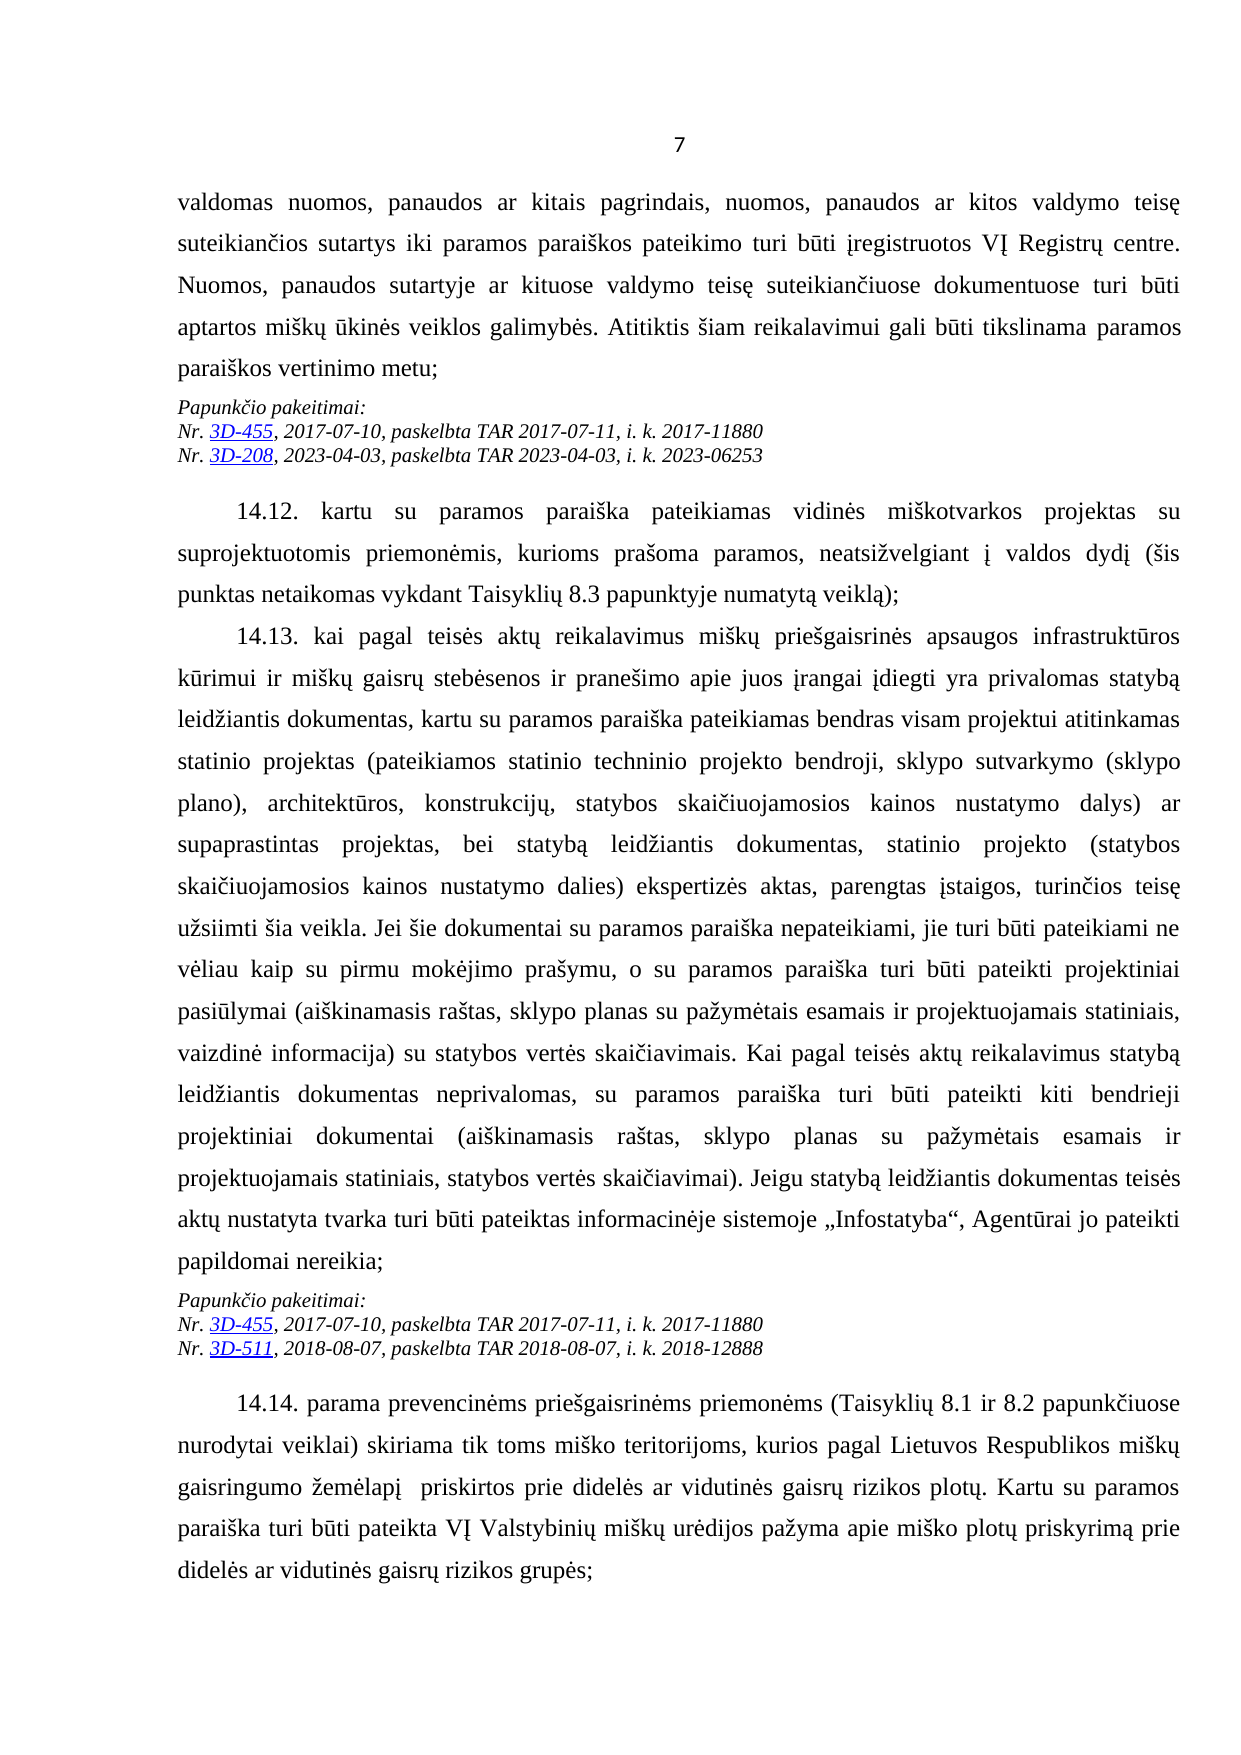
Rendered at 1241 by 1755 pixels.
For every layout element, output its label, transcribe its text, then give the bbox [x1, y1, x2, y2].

text 14.12. kartu su paramos paraiška pateikiamas vidinės miškotvarkos projektas su suprojektuotomis priemonėmis, kurioms prašoma paramos, neatsižvelgiant į valdos dydį (šis punktas netaikomas vykdant Taisyklių 8.3 papunktyje numatytą veiklą); [177, 496, 1181, 608]
text Nr. 3D-208, 2023-04-03, paskelbta TAR 2023-04-03, i. k. 2023-06253 [177, 443, 1181, 467]
text 14.13. kai pagal teisės aktų reikalavimus miškų priešgaisrinės apsaugos infrastruktūros kūrimui ir miškų gaisrų stebėsenos ir pranešimo apie juos įrangai įdiegti yra privalomas statybą leidžiantis dokumentas, kartu su paramos paraiška pateikiamas bendras visam projektui atitinkamas statinio projektas (pateikiamos statinio techninio projekto bendroji, sklypo sutvarkymo (sklypo plano), architektūros, konstrukcijų, statybos skaičiuojamosios kainos nustatymo dalys) ar supaprastintas projektas, bei statybą leidžiantis dokumentas, statinio projekto (statybos skaičiuojamosios kainos nustatymo dalies) ekspertizės aktas, parengtas įstaigos, turinčios teisę užsiimti šia veikla. Jei šie dokumentai su paramos paraiška nepateikiami, jie turi būti pateikiami ne vėliau kaip su pirmu mokėjimo prašymu, o su paramos paraiška turi būti pateikti projektiniai pasiūlymai (aiškinamasis raštas, sklypo planas su pažymėtais esamais ir projektuojamais statiniais, vaizdinė informacija) su statybos vertės skaičiavimais. Kai pagal teisės aktų reikalavimus statybą leidžiantis dokumentas neprivalomas, su paramos paraiška turi būti pateikti kiti bendrieji projektiniai dokumentai (aiškinamasis raštas, sklypo planas su pažymėtais esamais ir projektuojamais statiniais, statybos vertės skaičiavimai). Jeigu statybą leidžiantis dokumentas teisės aktų nustatyta tvarka turi būti pateiktas informacinėje sistemoje „Infostatyba“, Agentūrai jo pateikti papildomai nereikia; [177, 621, 1181, 1275]
text valdomas nuomos, panaudos ar kitais pagrindais, nuomos, panaudos ar kitos valdymo teisę suteikiančios sutartys iki paramos paraiškos pateikimo turi būti įregistruotos VĮ Registrų centre. Nuomos, panaudos sutartyje ar kituose valdymo teisę suteikiančiuose dokumentuose turi būti aptartos miškų ūkinės veiklos galimybės. Atitiktis šiam reikalavimui gali būti tikslinama paramos paraiškos vertinimo metu; [177, 187, 1181, 382]
text 14.14. parama prevencinėms priešgaisrinėms priemonėms (Taisyklių 8.1 ir 8.2 papunkčiuose nurodytai veiklai) skiriama tik toms miško teritorijoms, kurios pagal Lietuvos Respublikos miškų gaisringumo žemėlapį priskirtos prie didelės ar vidutinės gaisrų rizikos plotų. Kartu su paramos paraiška turi būti pateikta VĮ Valstybinių miškų urėdijos pažyma apie miško plotų priskyrimą prie didelės ar vidutinės gaisrų rizikos grupės; [177, 1388, 1181, 1584]
text Nr. 3D-511, 2018-08-07, paskelbta TAR 2018-08-07, i. k. 2018-12888 [177, 1336, 1181, 1360]
text Papunkčio pakeitimai: [177, 395, 1181, 419]
text Nr. 3D-455, 2017-07-10, paskelbta TAR 2017-07-11, i. k. 2017-11880 [177, 1312, 1181, 1336]
text Nr. 3D-455, 2017-07-10, paskelbta TAR 2017-07-11, i. k. 2017-11880 [177, 419, 1181, 443]
text Papunkčio pakeitimai: [177, 1288, 1181, 1312]
